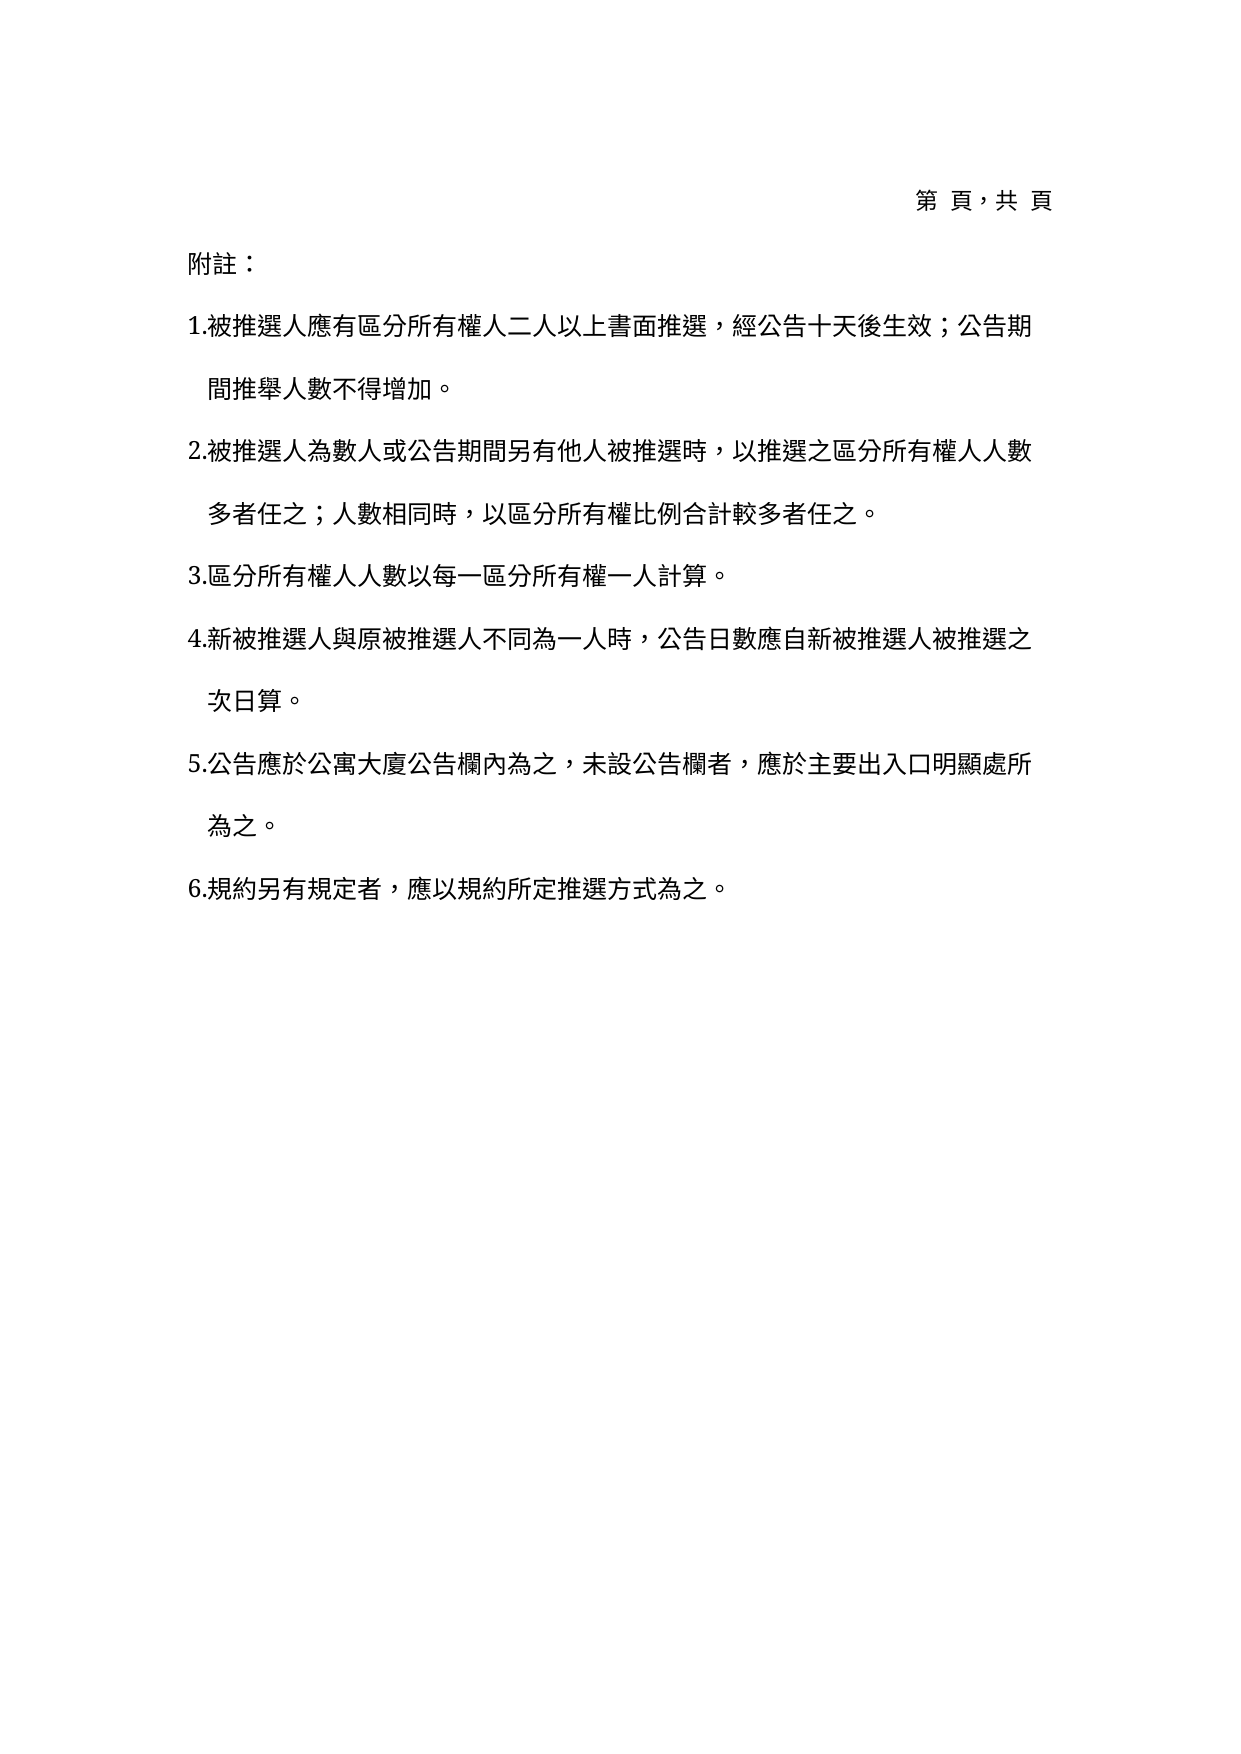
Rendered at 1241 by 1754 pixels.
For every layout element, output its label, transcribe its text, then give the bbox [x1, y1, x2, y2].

text 第 頁，共 頁 [187, 158, 1053, 221]
text 4.新被推選人與原被推選人不同為一人時，公告日數應自新被推選人被推選之次日算。 [187, 596, 1053, 721]
text 6.規約另有規定者，應以規約所定推選方式為之。 [187, 846, 1053, 908]
text 附註： [187, 221, 1053, 283]
text 2.被推選人為數人或公告期間另有他人被推選時，以推選之區分所有權人人數多者任之；人數相同時，以區分所有權比例合計較多者任之。 [187, 408, 1053, 533]
text 3.區分所有權人人數以每一區分所有權一人計算。 [187, 533, 1053, 596]
text 5.公告應於公寓大廈公告欄內為之，未設公告欄者，應於主要出入口明顯處所為之。 [187, 721, 1053, 846]
text 1.被推選人應有區分所有權人二人以上書面推選，經公告十天後生效；公告期間推舉人數不得增加。 [187, 283, 1053, 408]
